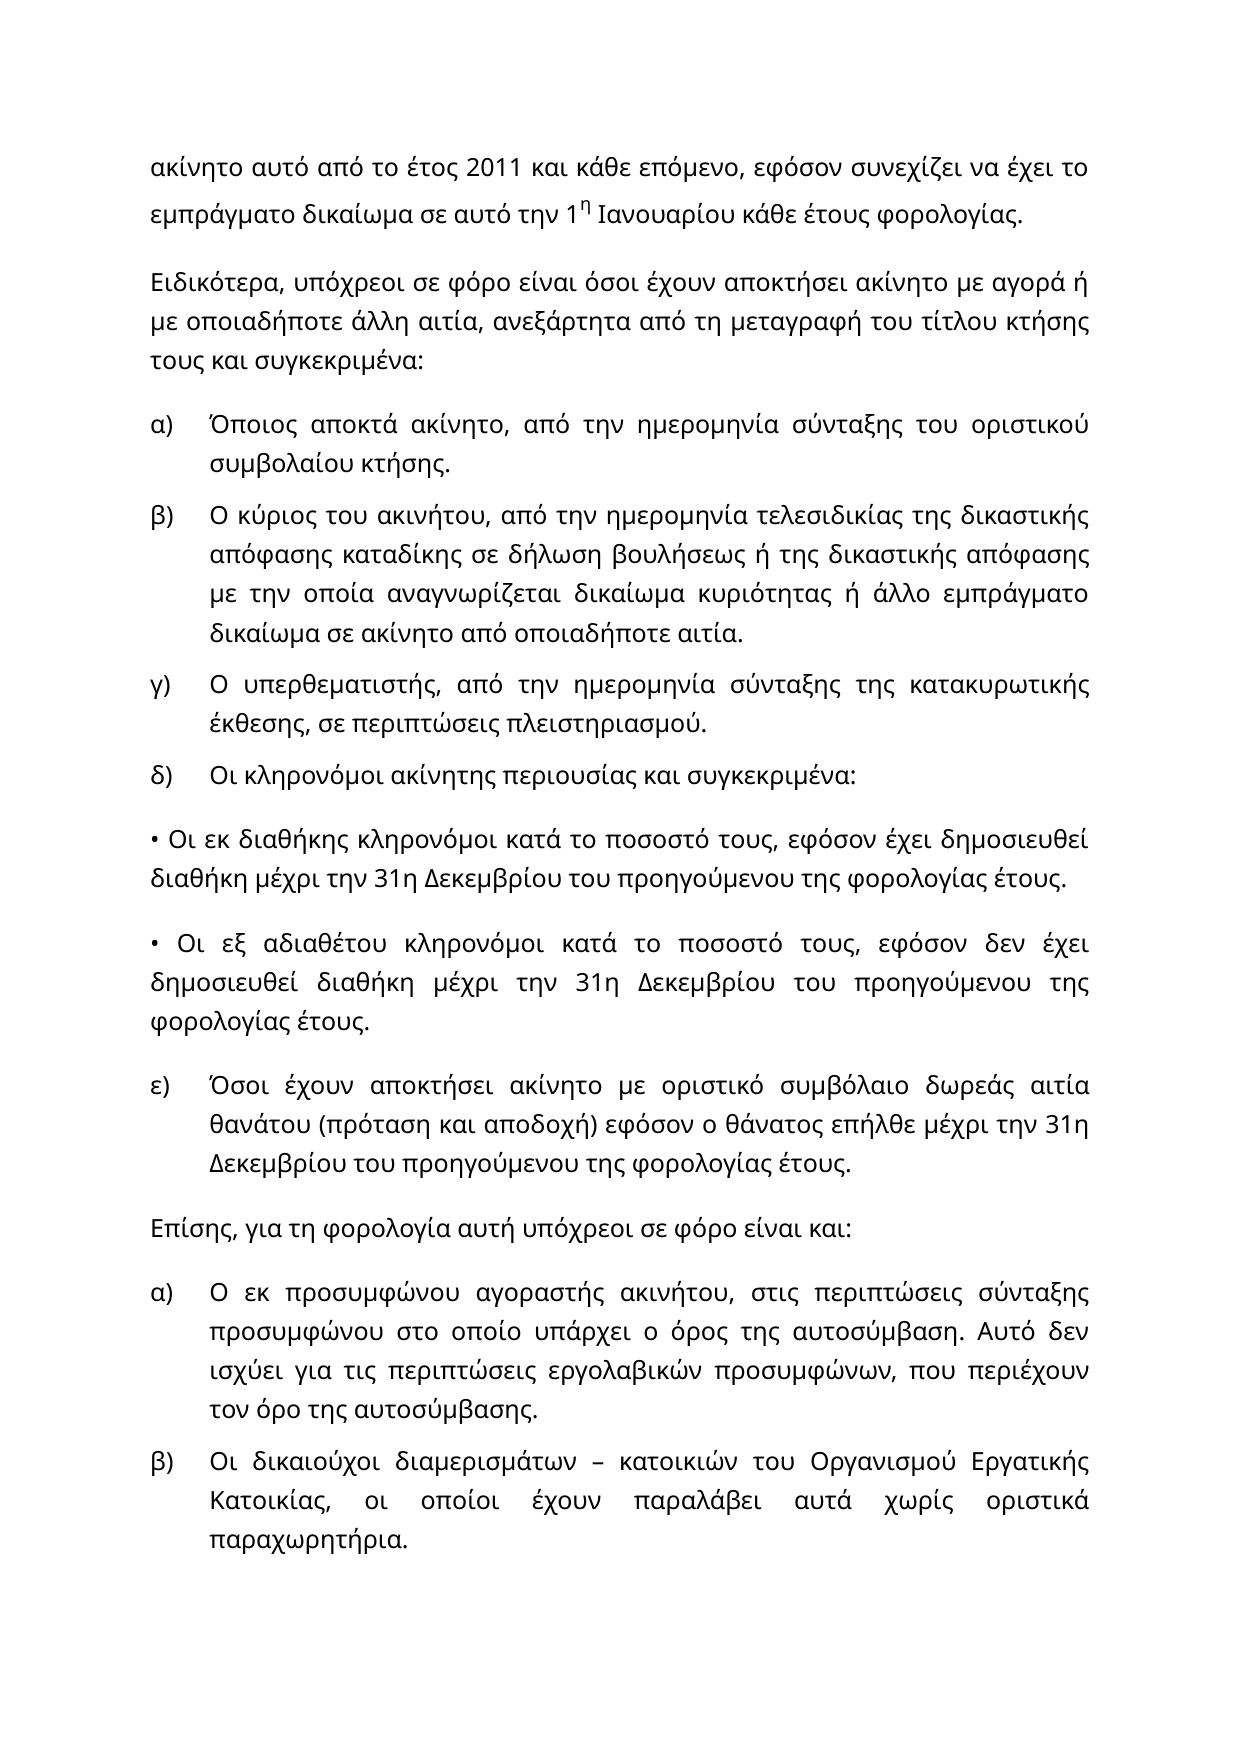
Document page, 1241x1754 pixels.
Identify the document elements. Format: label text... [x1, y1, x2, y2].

text Ειδικότερα, υπόχρεοι σε φόρο είναι όσοι έχουν αποκτήσει ακίνητο με αγορά ή με οποιαδήποτε άλλη αιτία, ανεξάρτητα από τη μεταγραφή του τίτλου κτήσης τους και συγκεκριμένα: [150, 264, 1090, 377]
text • Οι εκ διαθήκης κληρονόμοι κατά το ποσοστό τους, εφόσον έχει δημοσιευθεί διαθήκη μέχρι την 31η Δεκεμβρίου του προηγούμενου της φορολογίας έτους. [150, 822, 1090, 895]
text • Οι εξ αδιαθέτου κληρονόμοι κατά το ποσοστό τους, εφόσον δεν έχει δημοσιευθεί διαθήκη μέχρι την 31η Δεκεμβρίου του προηγούμενου της φορολογίας έτους. [150, 925, 1090, 1038]
list α) Όποιος αποκτά ακίνητο, από την ημερομηνία σύνταξης του οριστικού συμβολαίου κτήσης. [150, 407, 1090, 480]
list ε) Όσοι έχουν αποκτήσει ακίνητο με οριστικό συμβόλαιο δωρεάς αιτία θανάτου (πρόταση και αποδοχή) εφόσον ο θάνατος επήλθε μέχρι την 31η Δεκεμβρίου του προηγούμενου της φορολογίας έτους. [150, 1068, 1090, 1180]
list β) Ο κύριος του ακινήτου, από την ημερομηνία τελεσιδικίας της δικαστικής απόφασης καταδίκης σε δήλωση βουλήσεως ή της δικαστικής απόφασης με την οποία αναγνωρίζεται δικαίωμα κυριότητας ή άλλο εμπράγματο δικαίωμα σε ακίνητο από οποιαδήποτε αιτία. [150, 498, 1090, 649]
list γ) Ο υπερθεματιστής, από την ημερομηνία σύνταξης της κατακυρωτικής έκθεσης, σε περιπτώσεις πλειστηριασμού. [150, 667, 1090, 740]
text Επίσης, για τη φορολογία αυτή υπόχρεοι σε φόρο είναι και: [150, 1210, 1090, 1244]
text Παράδειγμα: Ανώνυμη Εταιρεία την 1η Ιανουαρίου του 2010 έχει στην κυριότητά της μία επαγγελματική στέγη. Στις 3 Ιανουαρίου την μεταβιβάζει σε μία Ε.Π.Ε.. Υπόχρεη σε φόρο ακίνητης περιουσίας για το έτος 2010 είναι η Ανώνυμη Εταιρεία. Η Ε.Π.Ε. θα καταβάλει το φόρο ακίνητης περιουσίας για το ακίνητο αυτό από το έτος 2011 και κάθε επόμενο, εφόσον συνεχίζει να έχει το εμπράγματο δικαίωμα σε αυτό την 1η Ιανουαρίου κάθε έτους φορολογίας. [150, 150, 1090, 233]
list β) Οι δικαιούχοι διαμερισμάτων – κατοικιών του Οργανισμού Εργατικής Κατοικίας, οι οποίοι έχουν παραλάβει αυτά χωρίς οριστικά παραχωρητήρια. [150, 1443, 1090, 1556]
list δ) Οι κληρονόμοι ακίνητης περιουσίας και συγκεκριμένα: [150, 758, 1090, 792]
list α) Ο εκ προσυμφώνου αγοραστής ακινήτου, στις περιπτώσεις σύνταξης προσυμφώνου στο οποίο υπάρχει ο όρος της αυτοσύμβαση. Αυτό δεν ισχύει για τις περιπτώσεις εργολαβικών προσυμφώνων, που περιέχουν τον όρο της αυτοσύμβασης. [150, 1274, 1090, 1426]
